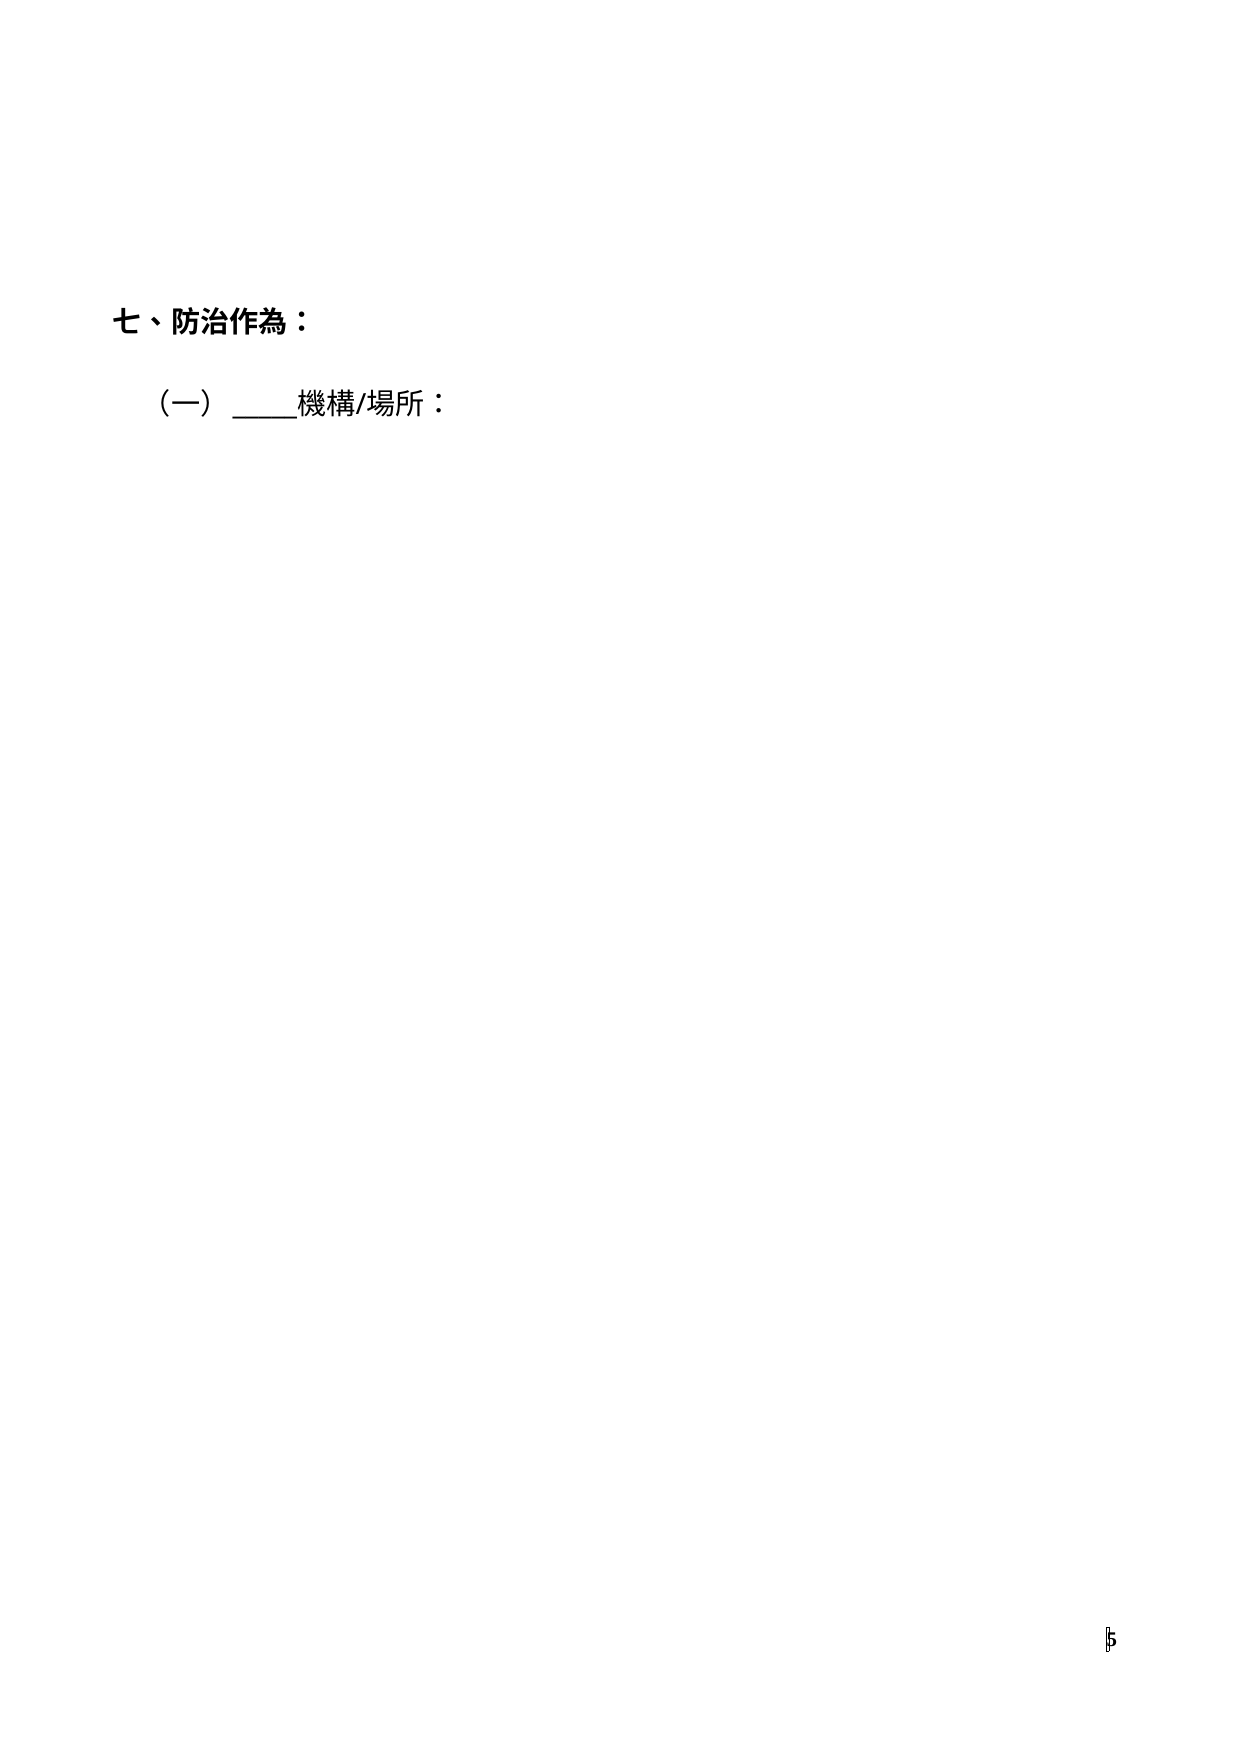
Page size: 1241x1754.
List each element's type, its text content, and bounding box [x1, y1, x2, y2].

text 七、防治作為： [112, 278, 1128, 360]
list _____機構/場所： [142, 360, 1128, 442]
